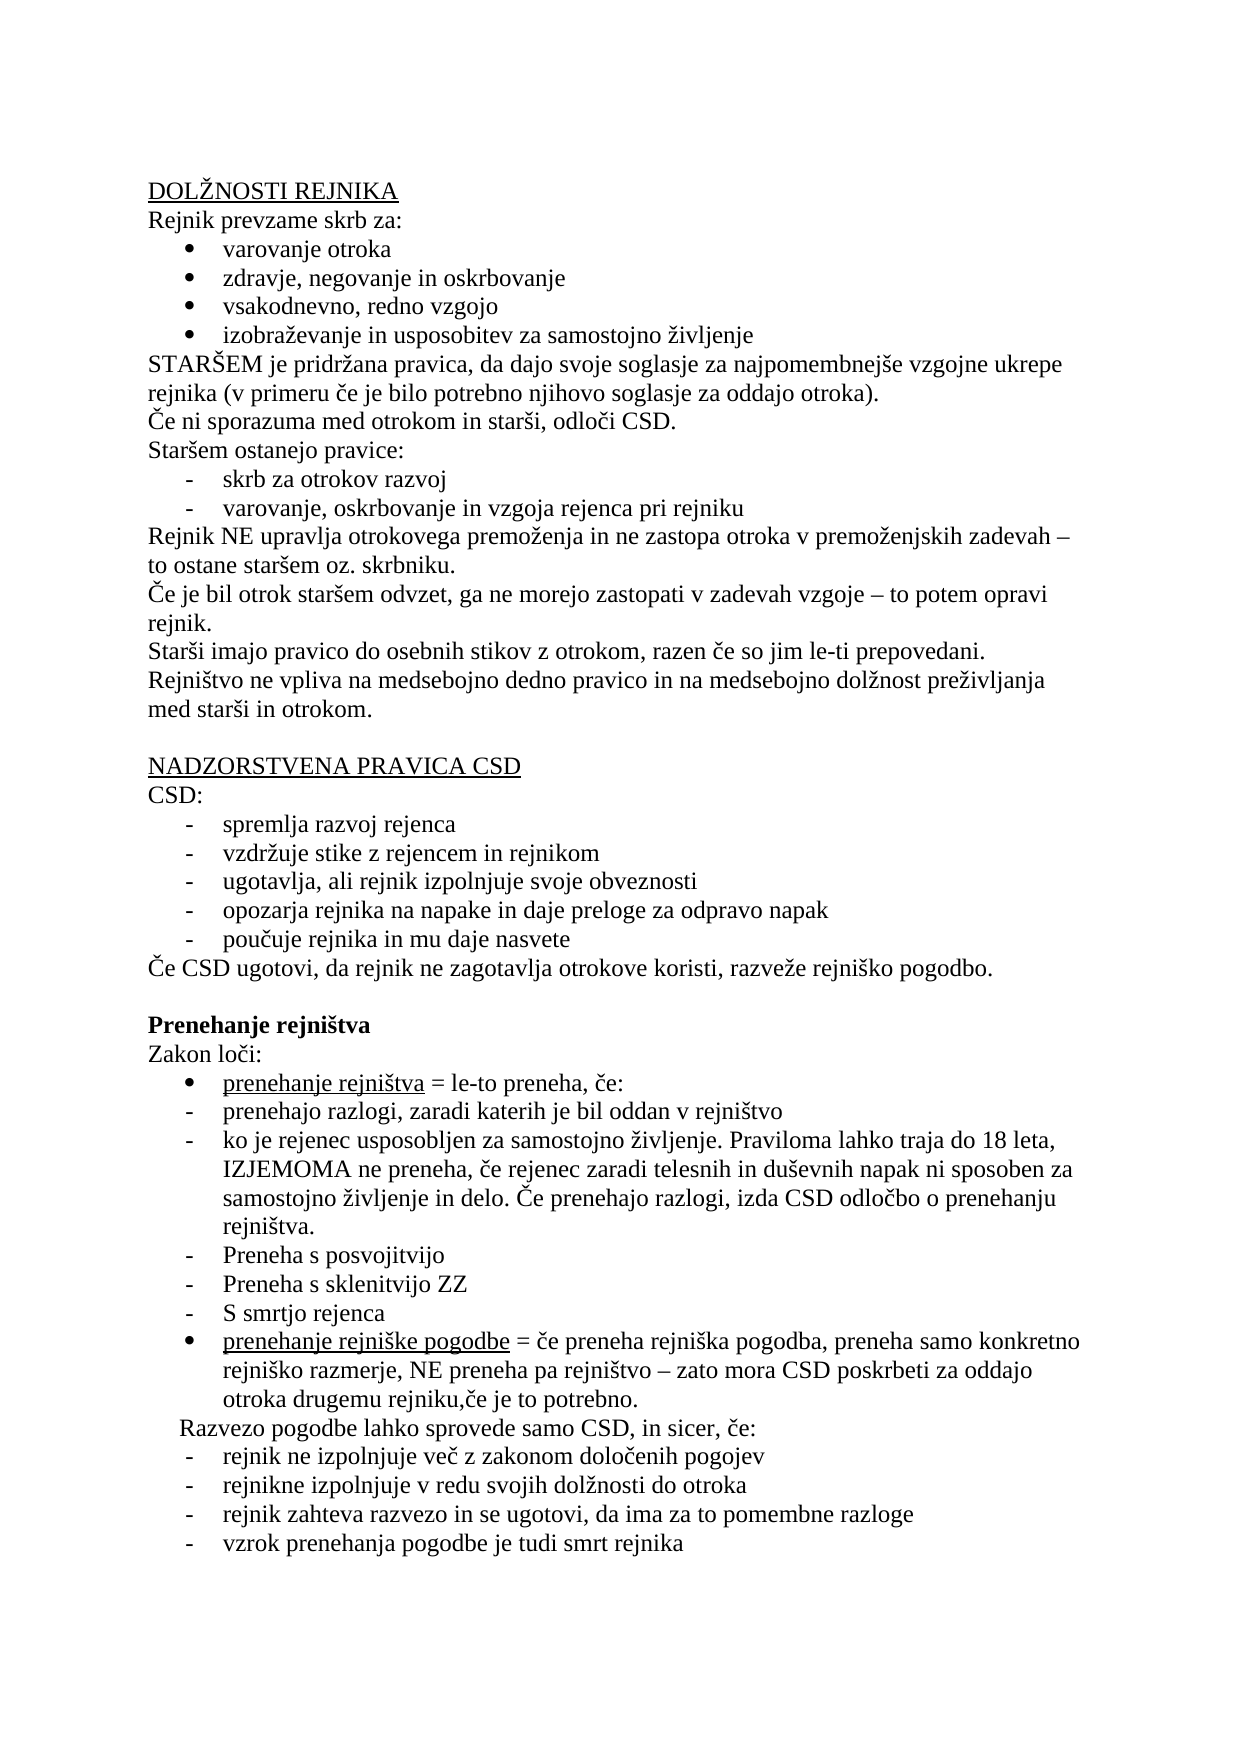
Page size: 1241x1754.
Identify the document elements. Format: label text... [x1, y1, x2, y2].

text Rejnik NE upravlja otrokovega premoženja in ne zastopa otroka v premoženjskih zadevah – to ostane staršem oz. skrbniku. [148, 521, 1093, 579]
list prenehanje rejniške pogodbe = če preneha rejniška pogodba, preneha samo konkretno rejniško razmerje, NE preneha pa rejništvo – zato mora CSD poskrbeti za oddajo otroka drugemu rejniku,če je to potrebno. [185, 1326, 1093, 1413]
text Če CSD ugotovi, da rejnik ne zagotavlja otrokove koristi, razveže rejniško pogodbo. [148, 953, 1093, 981]
list rejnik zahteva razvezo in se ugotovi, da ima za to pomembne razloge [185, 1499, 1093, 1528]
text Zakon loči: [148, 1039, 1093, 1068]
text CSD: [148, 780, 1093, 809]
list poučuje rejnika in mu daje nasvete [185, 924, 1093, 953]
list ko je rejenec usposobljen za samostojno življenje. Praviloma lahko traja do 18 leta, IZJEMOMA ne preneha, če rejenec zaradi telesnih in duševnih napak ni sposoben za samostojno življenje in delo. Če prenehajo razlogi, izda CSD odločbo o prenehanju rejništva. [185, 1125, 1093, 1240]
list prenehanje rejništva = le-to preneha, če: [185, 1068, 1093, 1096]
text STARŠEM je pridržana pravica, da dajo svoje soglasje za najpomembnejše vzgojne ukrepe rejnika (v primeru če je bilo potrebno njihovo soglasje za oddajo otroka). [148, 349, 1093, 406]
list vzrok prenehanja pogodbe je tudi smrt rejnika [185, 1528, 1093, 1556]
list skrb za otrokov razvoj [185, 464, 1093, 493]
list varovanje, oskrbovanje in vzgoja rejenca pri rejniku [185, 493, 1093, 521]
list ugotavlja, ali rejnik izpolnjuje svoje obveznosti [185, 866, 1093, 895]
text Razvezo pogodbe lahko sprovede samo CSD, in sicer, če: [148, 1413, 1093, 1441]
list rejnik ne izpolnjuje več z zakonom določenih pogojev [185, 1441, 1093, 1470]
list S smrtjo rejenca [185, 1298, 1093, 1326]
text Če je bil otrok staršem odvzet, ga ne morejo zastopati v zadevah vzgoje – to potem opravi rejnik. [148, 579, 1093, 636]
text Starši imajo pravico do osebnih stikov z otrokom, razen če so jim le-ti prepovedani. [148, 636, 1093, 665]
list varovanje otroka [185, 234, 1093, 263]
text Če ni sporazuma med otrokom in starši, odloči CSD. [148, 406, 1093, 435]
list vzdržuje stike z rejencem in rejnikom [185, 838, 1093, 866]
text Rejnik prevzame skrb za: [148, 205, 1093, 234]
list Preneha s sklenitvijo ZZ [185, 1269, 1093, 1298]
text NADZORSTVENA PRAVICA CSD [148, 751, 1093, 780]
list vsakodnevno, redno vzgojo [185, 291, 1093, 320]
list izobraževanje in usposobitev za samostojno življenje [185, 320, 1093, 349]
list zdravje, negovanje in oskrbovanje [185, 263, 1093, 291]
list opozarja rejnika na napake in daje preloge za odpravo napak [185, 895, 1093, 924]
list prenehajo razlogi, zaradi katerih je bil oddan v rejništvo [185, 1096, 1093, 1125]
list rejnikne izpolnjuje v redu svojih dolžnosti do otroka [185, 1470, 1093, 1499]
text DOLŽNOSTI REJNIKA [148, 176, 1093, 205]
list Preneha s posvojitvijo [185, 1240, 1093, 1269]
text Staršem ostanejo pravice: [148, 435, 1093, 464]
text Prenehanje rejništva [148, 1010, 1093, 1039]
list spremlja razvoj rejenca [185, 809, 1093, 838]
text Rejništvo ne vpliva na medsebojno dedno pravico in na medsebojno dolžnost preživljanja med starši in otrokom. [148, 665, 1093, 723]
